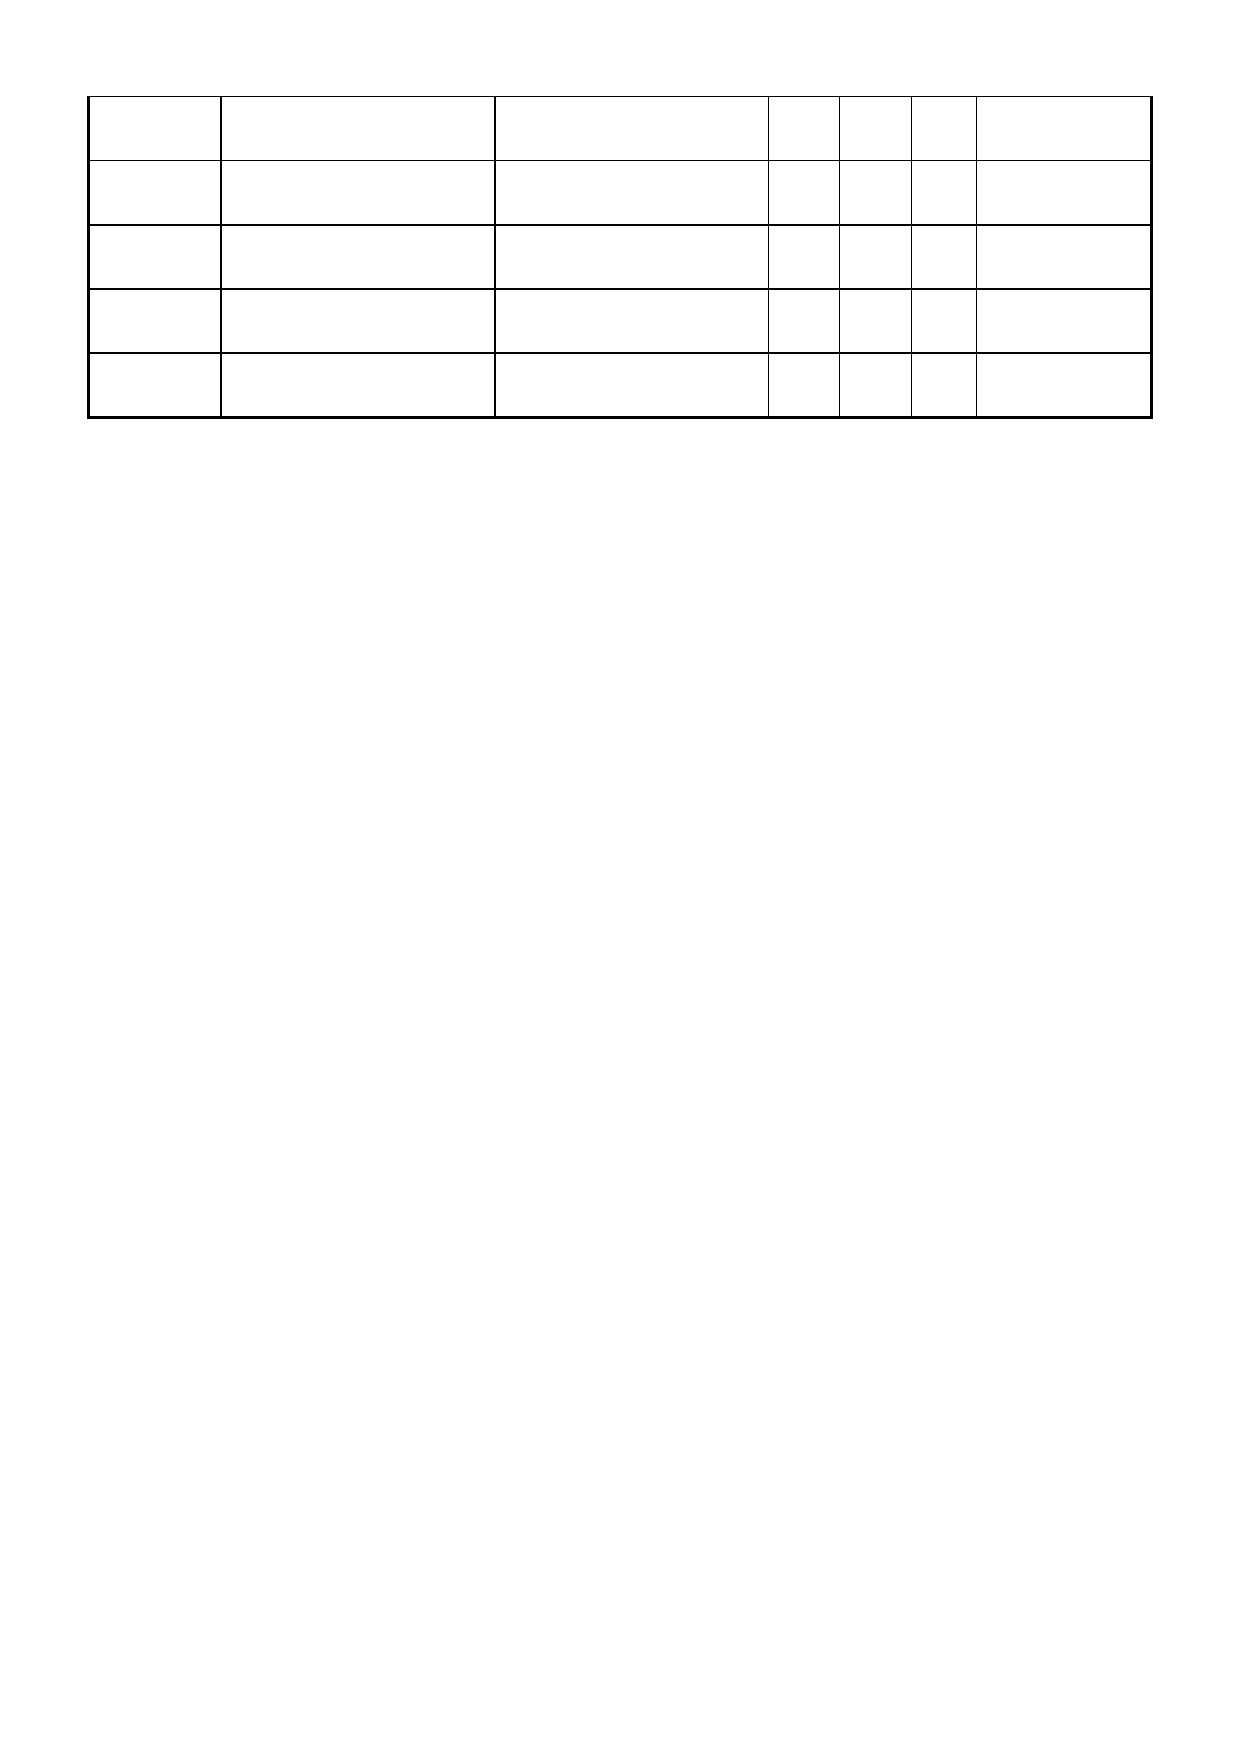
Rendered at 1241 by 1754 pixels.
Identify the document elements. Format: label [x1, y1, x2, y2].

table_cell [496, 226, 768, 288]
table_cell [840, 354, 911, 416]
table_cell [90, 226, 220, 288]
table_cell [496, 161, 768, 224]
table_cell [912, 226, 976, 288]
table_cell [840, 290, 911, 352]
table_cell [977, 354, 1150, 416]
table_cell [90, 354, 220, 416]
table_cell [840, 226, 911, 288]
table_cell [769, 290, 839, 352]
table_cell [90, 290, 220, 352]
table_cell [840, 97, 911, 160]
table_cell [222, 226, 494, 288]
table_cell [496, 97, 768, 160]
table_cell [840, 161, 911, 224]
table_cell [912, 161, 976, 224]
table_cell [977, 290, 1150, 352]
table_cell [769, 161, 839, 224]
table_cell [496, 290, 768, 352]
table_cell [912, 290, 976, 352]
table_cell [769, 226, 839, 288]
table_cell [496, 354, 768, 416]
table_cell [90, 161, 220, 224]
table_cell [912, 97, 976, 160]
table_cell [222, 161, 494, 224]
table_cell [222, 354, 494, 416]
table_cell [222, 290, 494, 352]
table_cell [977, 226, 1150, 288]
table_cell [90, 97, 220, 160]
table_cell [977, 161, 1150, 224]
table_cell [977, 97, 1150, 160]
table_cell [222, 97, 494, 160]
table_cell [912, 354, 976, 416]
table_cell [769, 354, 839, 416]
table_cell [769, 97, 839, 160]
